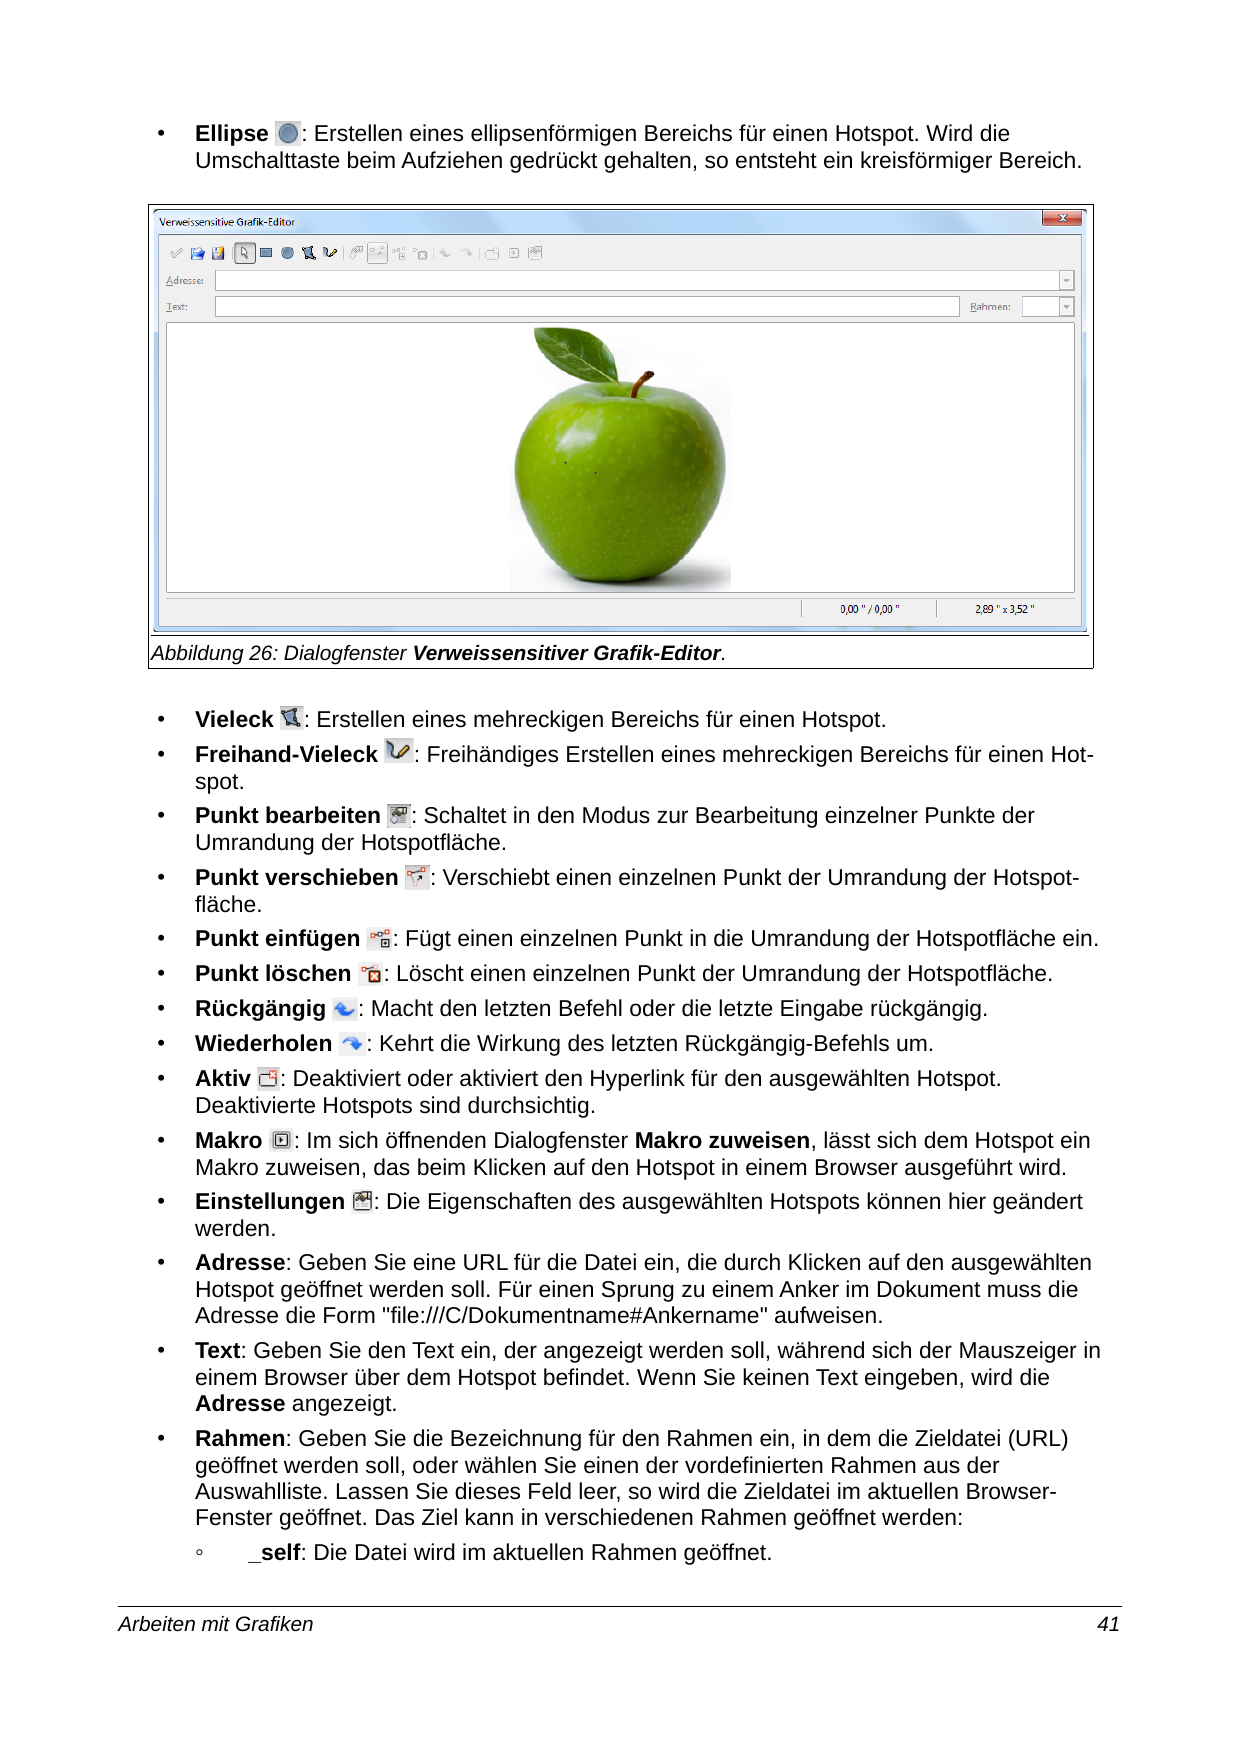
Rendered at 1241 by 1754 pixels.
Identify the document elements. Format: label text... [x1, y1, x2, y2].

list Punkt löschen : Löscht einen einzelnen Punkt der Umrandung der Hot­spot­fläche. [157, 958, 1122, 987]
list Text: Geben Sie den Text ein, der angezeigt werden soll, während sich der Mauszeiger in einem Browser über dem Hotspot befindet. Wenn Sie keinen Text eingeben, wird die Adresse angezeigt. [157, 1335, 1122, 1417]
list Rahmen: Geben Sie die Bezeichnung für den Rahmen ein, in dem die Zieldatei (URL) geöffnet werden soll, oder wählen Sie einen der vordefinierten Rahmen aus der Auswahlliste. Lassen Sie dieses Feld leer, so wird die Zieldatei im aktuellen Browser-Fenster geöffnet. Das Ziel kann in verschiedenen Rahmen geöffnet werden: [157, 1423, 1122, 1531]
picture [387, 804, 411, 828]
picture [257, 1067, 280, 1091]
list _self: Die Datei wird im aktuellen Rahmen geöffnet. [195, 1537, 1122, 1566]
list Wiederholen : Kehrt die Wirkung des letzten Rückgängig-Befehls um. [157, 1028, 1122, 1057]
list Aktiv : Deaktiviert oder aktiviert den Hyperlink für den ausgewählten Hotspot. Deaktivierte Hotspots sind durchsichtig. [157, 1063, 1122, 1118]
picture [153, 209, 1087, 632]
list Freihand-Vieleck : Freihändiges Erstellen eines mehreckigen Bereichs für einen Hot­spot. [157, 739, 1122, 794]
picture [268, 1128, 294, 1152]
list Einstellungen : Die Eigenschaften des ausgewählten Hotspots können hier geändert werden. [157, 1186, 1122, 1241]
list Punkt bearbeiten : Schaltet in den Modus zur Bearbeitung einzelner Punkte der Umrandung der Hot­spotfläche. [157, 801, 1122, 856]
text Abbildung 26: Dialogfenster Verweissensitiver Grafik-Editor. [151, 636, 1089, 665]
picture [275, 121, 302, 146]
list Makro : Im sich öffnenden Dialogfenster Makro zuweisen, lässt sich dem Hotspot ein Makro zuweisen, das beim Klicken auf den Hotspot in einem Browser ausgeführt wird. [157, 1125, 1122, 1180]
list Rückgängig : Macht den letzten Befehl oder die letzte Eingabe rückgängig. [157, 993, 1122, 1022]
picture [357, 962, 384, 986]
picture [351, 1189, 374, 1214]
list Ellipse : Erstellen eines ellipsenförmigen Bereichs für einen Hotspot. Wird die Umschalttaste beim Aufziehen gedrückt gehalten, so entsteht ein kreisförmiger Bereich. [157, 118, 1122, 173]
picture [332, 997, 358, 1021]
picture [366, 927, 393, 951]
picture [405, 865, 430, 890]
picture [384, 738, 414, 763]
picture [338, 1032, 367, 1056]
list Adresse: Geben Sie eine URL für die Datei ein, die durch Klicken auf den ausgewählten Hotspot geöffnet werden soll. Für einen Sprung zu einem Anker im Dokument muss die Adresse die Form "file:///C/Dokumentname#Ankername" aufweisen. [157, 1247, 1122, 1329]
list Punkt einfügen : Fügt einen einzelnen Punkt in die Umrandung der Hot­spot­fläche ein. [157, 923, 1122, 952]
text [151, 207, 1089, 635]
list Punkt verschieben : Verschiebt einen einzelnen Punkt der Umrandung der Hot­spot­fläche. [157, 862, 1122, 917]
picture [280, 706, 304, 730]
list Vieleck : Erstellen eines mehreckigen Bereichs für einen Hotspot. [157, 704, 1122, 733]
